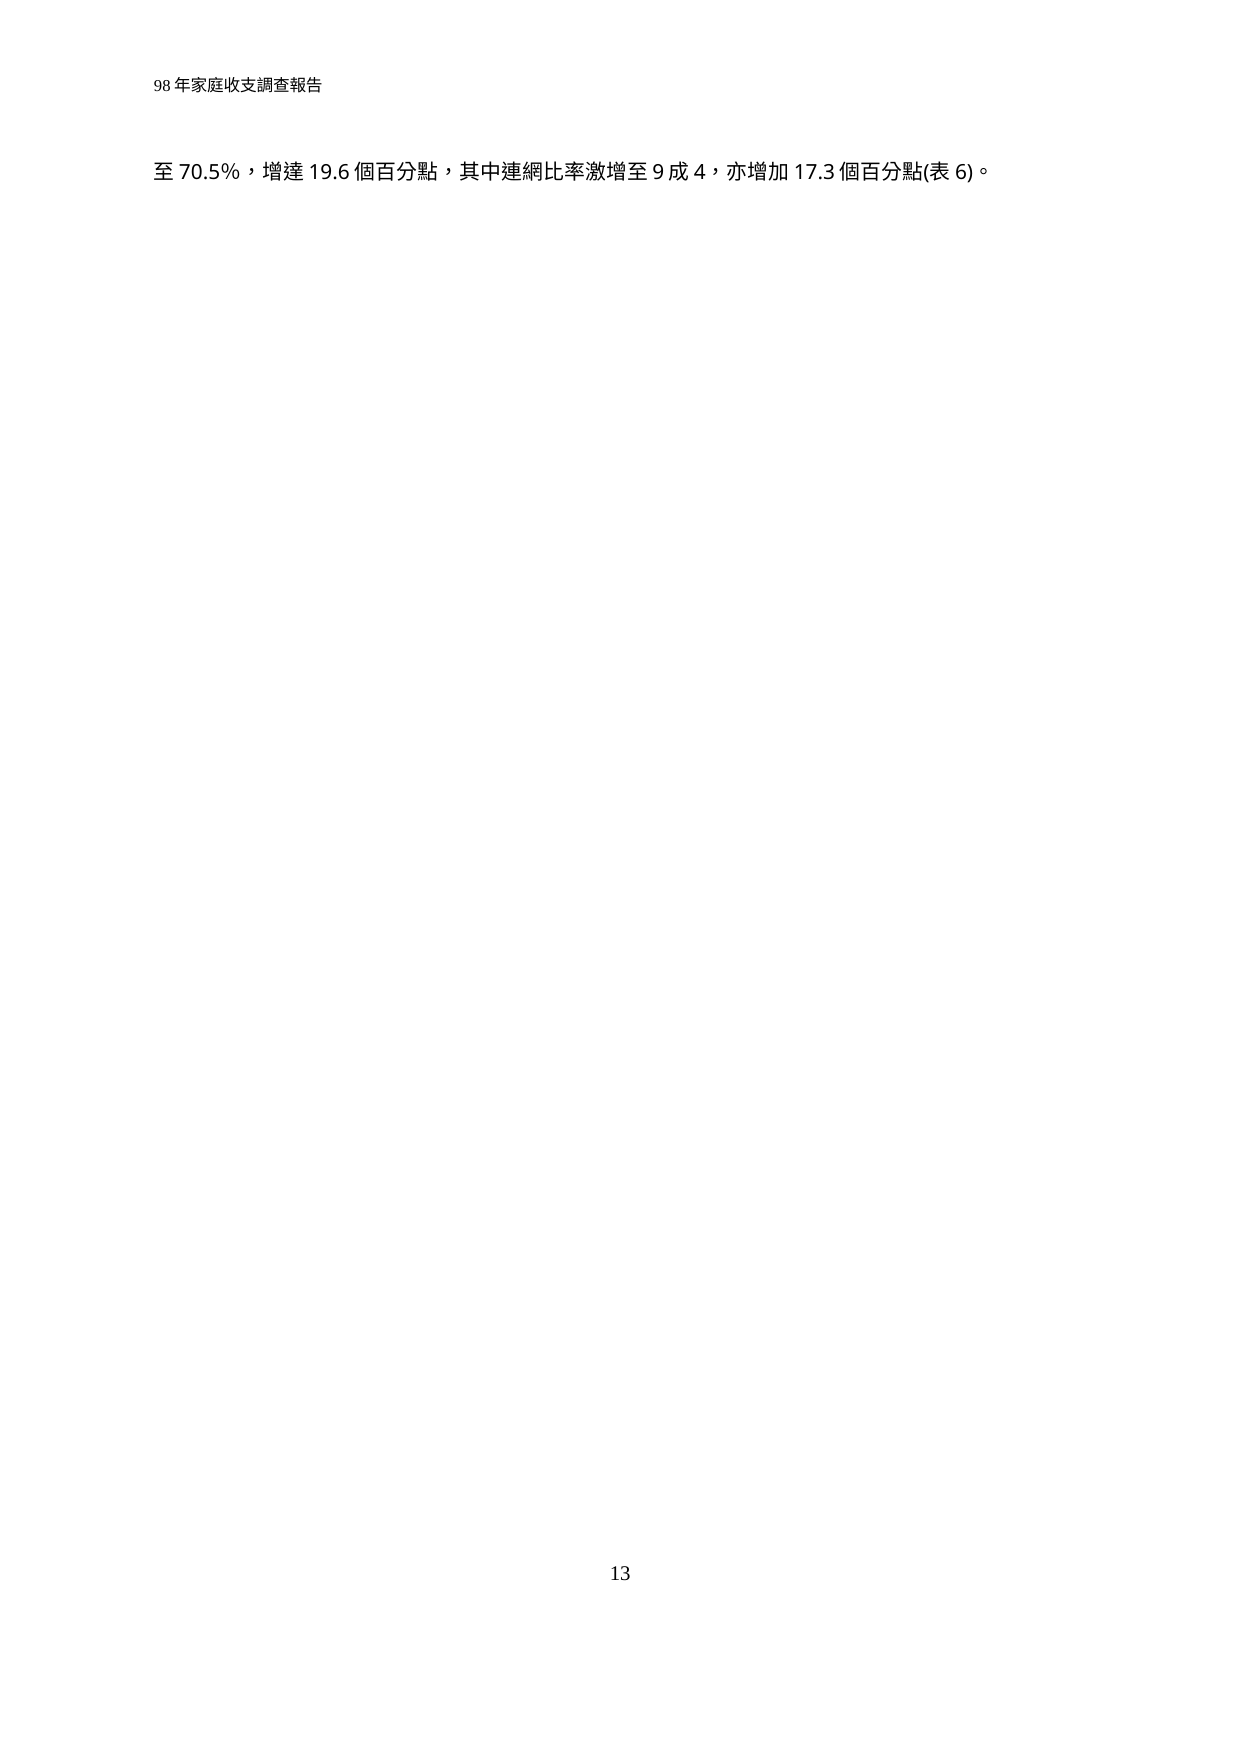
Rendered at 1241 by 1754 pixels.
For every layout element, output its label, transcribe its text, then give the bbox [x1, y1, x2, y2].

text 98年擁有自有住宅家庭占全體家庭87.9％，租賃或押租者占7.9%，配住及借用占4.3％；平均每戶住宅建坪44.0坪，每人可居住13.2坪。就家庭各項設備普及率與90年比較，隨著電信自由化，行動電話普及率已達90.6％，提高11.1個百分點；有線電視頻道設備普遍化，普及率高達82.0％，增加9.7個百分點；另因資訊發達，電腦亦漸趨大眾化，家庭電腦普及率更續升至70.5％，增達19.6個百分點，其中連網比率激增至9成4，亦增加17.3個百分點(表6)。 [153, 148, 1087, 185]
